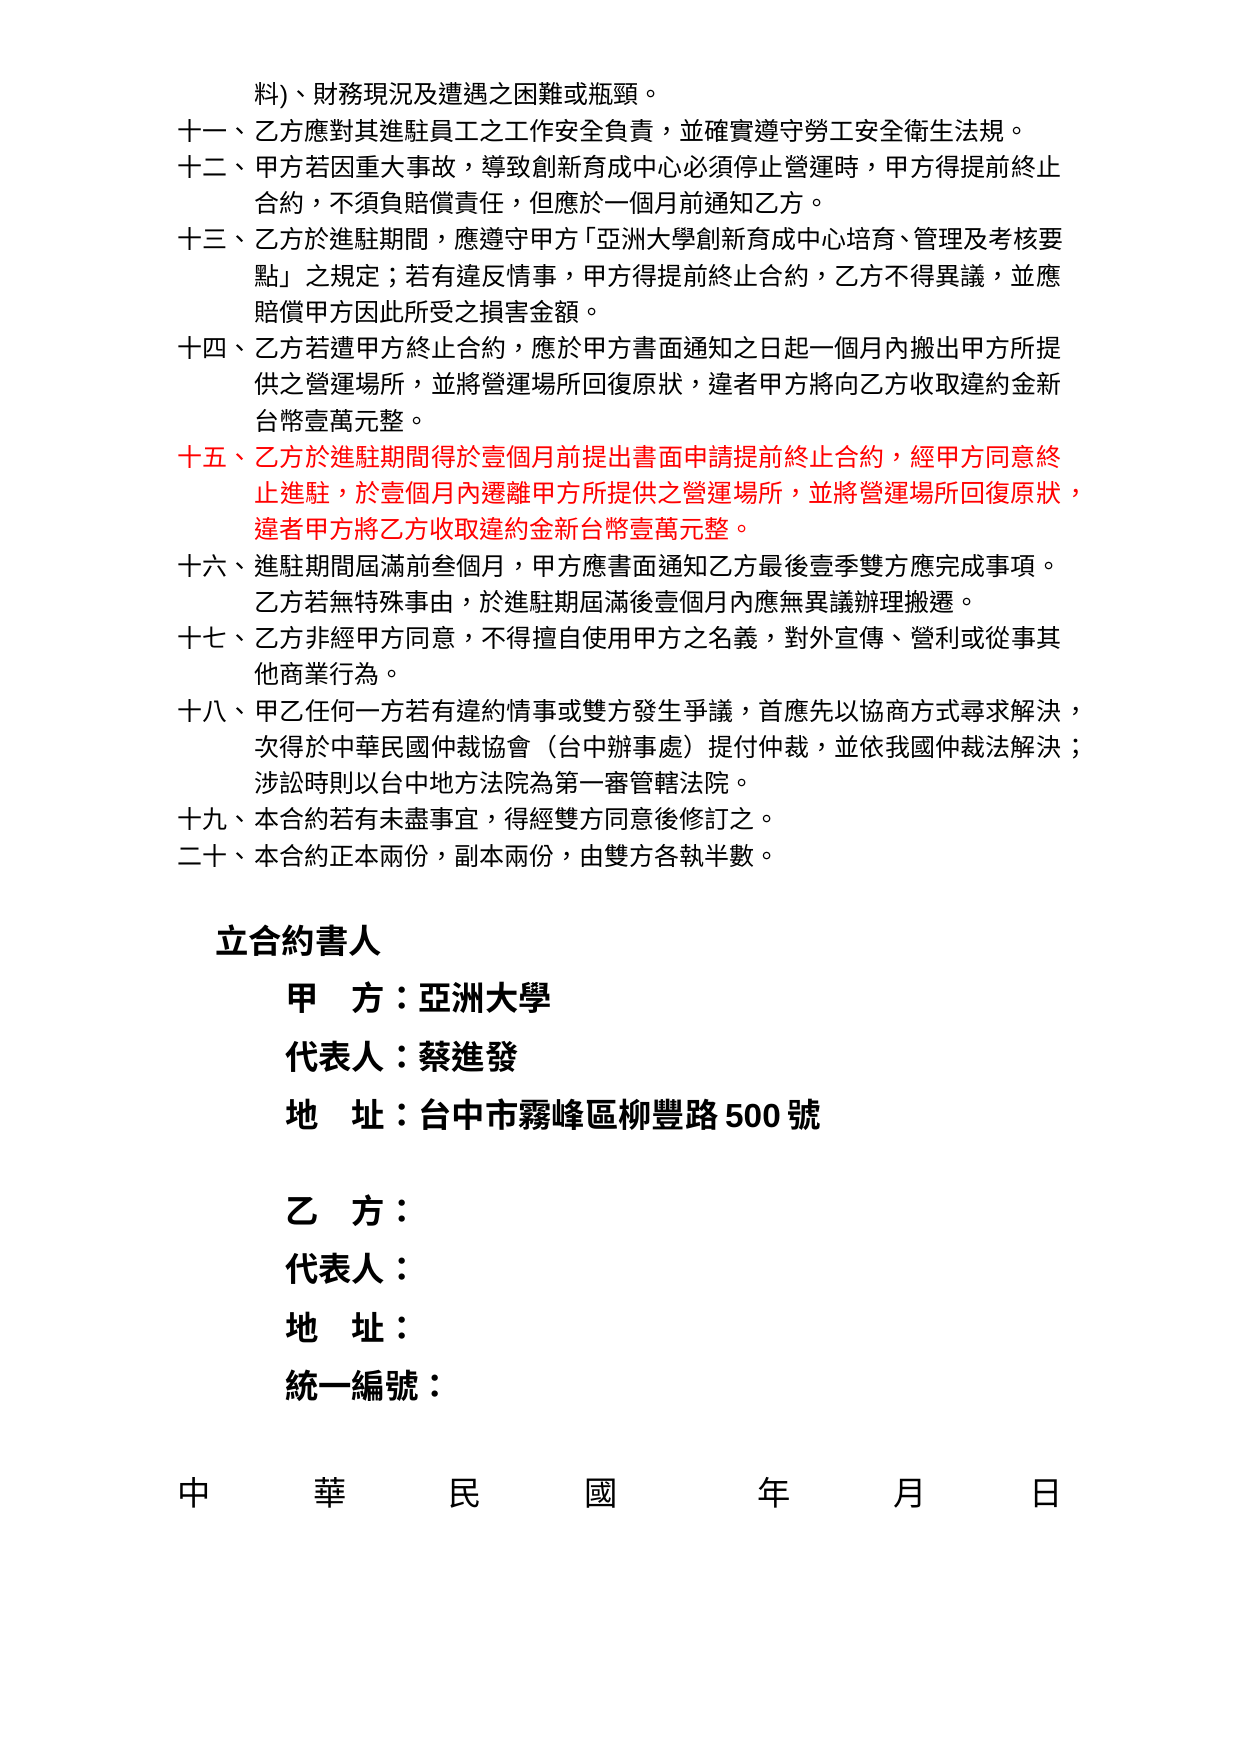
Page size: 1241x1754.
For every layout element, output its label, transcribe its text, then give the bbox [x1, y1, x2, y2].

list 料)、財務現況及遭遇之困難或瓶頸。 [177, 75, 1063, 111]
list 甲方若因重大事故，導致創新育成中心必須停止營運時，甲方得提前終止合約，不須負賠償責任，但應於一個月前通知乙方。 [177, 147, 1063, 220]
list 乙方於進駐期間得於壹個月前提出書面申請提前終止合約，經甲方同意終止進駐，於壹個月內遷離甲方所提供之營運場所，並將營運場所回復原狀，違者甲方將乙方收取違約金新台幣壹萬元整。 [177, 437, 1063, 546]
text 地 址：台中市霧峰區柳豐路500號 [285, 1081, 1063, 1139]
list 乙方於進駐期間，應遵守甲方「亞洲大學創新育成中心培育、管理及考核要點」之規定；若有違反情事，甲方得提前終止合約，乙方不得異議，並應賠償甲方因此所受之損害金額。 [177, 220, 1063, 329]
text 立合約書人 [215, 910, 1063, 964]
list 本合約正本兩份，副本兩份，由雙方各執半數。 [177, 836, 1063, 872]
text 甲 方：亞洲大學 [285, 964, 1063, 1022]
list 乙方非經甲方同意，不得擅自使用甲方之名義，對外宣傳、營利或從事其他商業行為。 [177, 619, 1063, 691]
text 地 址： [285, 1293, 1063, 1352]
list 進駐期間屆滿前叁個月，甲方應書面通知乙方最後壹季雙方應完成事項。乙方若無特殊事由，於進駐期屆滿後壹個月內應無異議辦理搬遷。 [177, 546, 1063, 619]
text 乙 方： [285, 1177, 1063, 1235]
list 乙方若遭甲方終止合約，應於甲方書面通知之日起一個月內搬出甲方所提供之營運場所，並將營運場所回復原狀，違者甲方將向乙方收取違約金新台幣壹萬元整。 [177, 329, 1063, 437]
text 代表人： [285, 1235, 1063, 1293]
text 代表人：蔡進發 [285, 1022, 1063, 1081]
list 乙方應對其進駐員工之工作安全負責，並確實遵守勞工安全衛生法規。 [177, 111, 1063, 147]
list 甲乙任何一方若有違約情事或雙方發生爭議，首應先以協商方式尋求解決，次得於中華民國仲裁協會（台中辦事處）提付仲裁，並依我國仲裁法解決；涉訟時則以台中地方法院為第一審管轄法院。 [177, 691, 1063, 800]
text 統一編號： [285, 1352, 1063, 1410]
list 本合約若有未盡事宜，得經雙方同意後修訂之。 [177, 800, 1063, 836]
text 中 華 民 國 年 月 日 [177, 1466, 1063, 1514]
